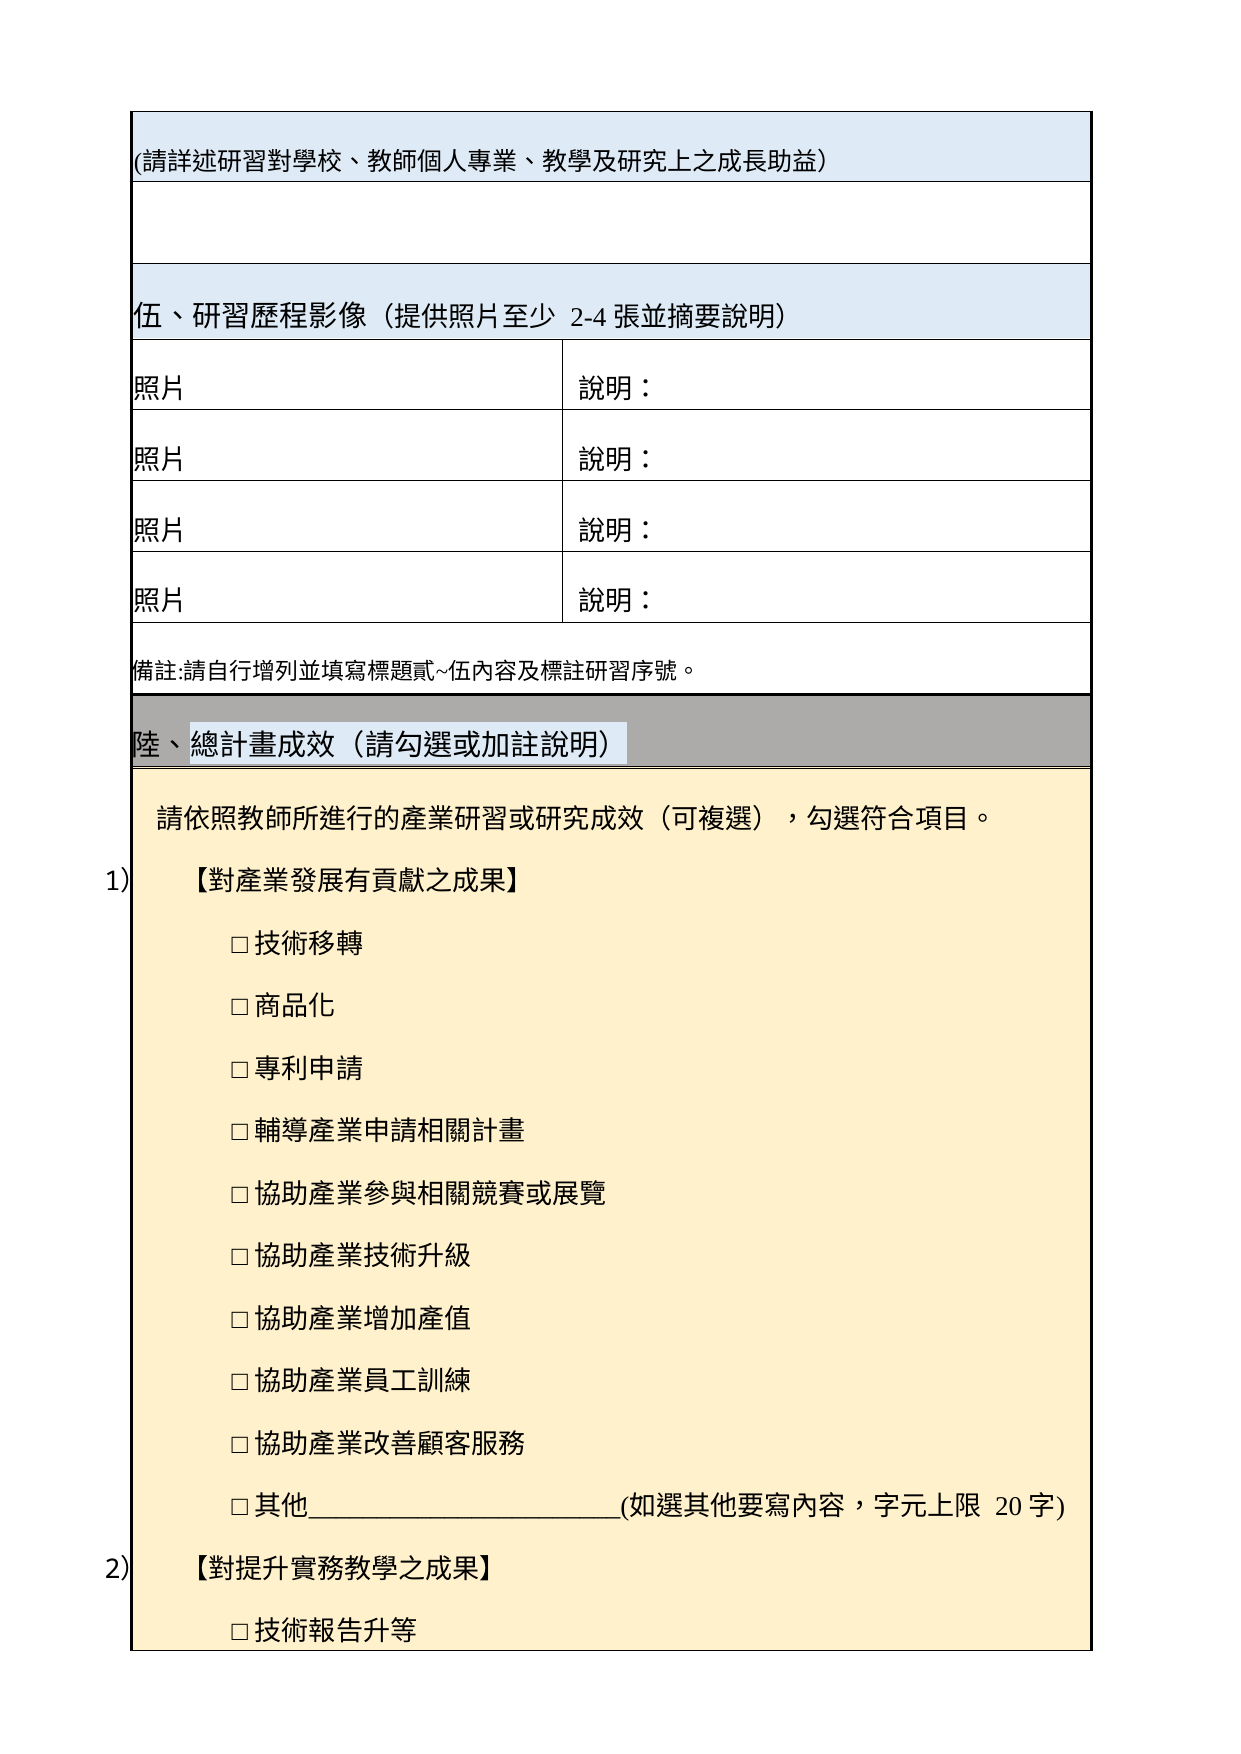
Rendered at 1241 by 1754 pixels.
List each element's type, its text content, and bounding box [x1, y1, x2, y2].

table_cell 陸、總計畫成效（請勾選或加註說明） [133, 696, 1090, 766]
table_cell 照片 [133, 552, 562, 622]
table_cell 備註:請自行增列並填寫標題貳~伍內容及標註研習序號。 [133, 623, 1090, 692]
table_cell 伍、研習歷程影像（提供照片至少 2-4 張並摘要說明） [133, 264, 1090, 338]
table_cell 說明： [563, 552, 1090, 622]
table_cell 說明： [563, 340, 1090, 409]
table_cell [133, 182, 1090, 263]
table_cell (請詳述研習對學校、教師個人專業、教學及研究上之成長助益） [133, 112, 1090, 181]
table_cell 請依照教師所進行的產業研習或研究成效（可複選），勾選符合項目。 【對產業發展有貢獻之成果】 □ 技術移轉 □ 商品化 □ 專利申請 □ 輔導產業申請相關計畫 □ 協助產業參與相關競賽或展覽 □ 協助產業技術升級 □ 協助產業增加產值 □ 協助產業員工訓練 □ 協助產業改善顧客服務 □ 其他_______________________(如選其他要寫內容，字元上限 20 字) 【對提升實務教學之成果】 □ 技術報告升等 □ 實務課程開設 □ 實務教材製作 □ 產業新知導入教學 □ 實務專題指導 □ 產業提供校外實習機會 □ 產業提供業師協同教學 □ 其他_______________________(如選其他要寫內容，字元上限 20 字) 【其他】：如選擇【其他】者，請簡述產業研習或研究成效，字元上限 20 字。（不得空白） 備註: 本成果報告書請以 12 號標楷字體繕打，每次研習不含基本資料及照片，其執行內容及成果(項目參~肆)至少須有 2 頁。 [133, 769, 1090, 1650]
table_cell 照片 [133, 410, 562, 480]
table_cell 照片 [133, 481, 562, 551]
table_cell 照片 [133, 340, 562, 409]
table_cell 說明： [563, 481, 1090, 551]
table_cell 說明： [563, 410, 1090, 480]
